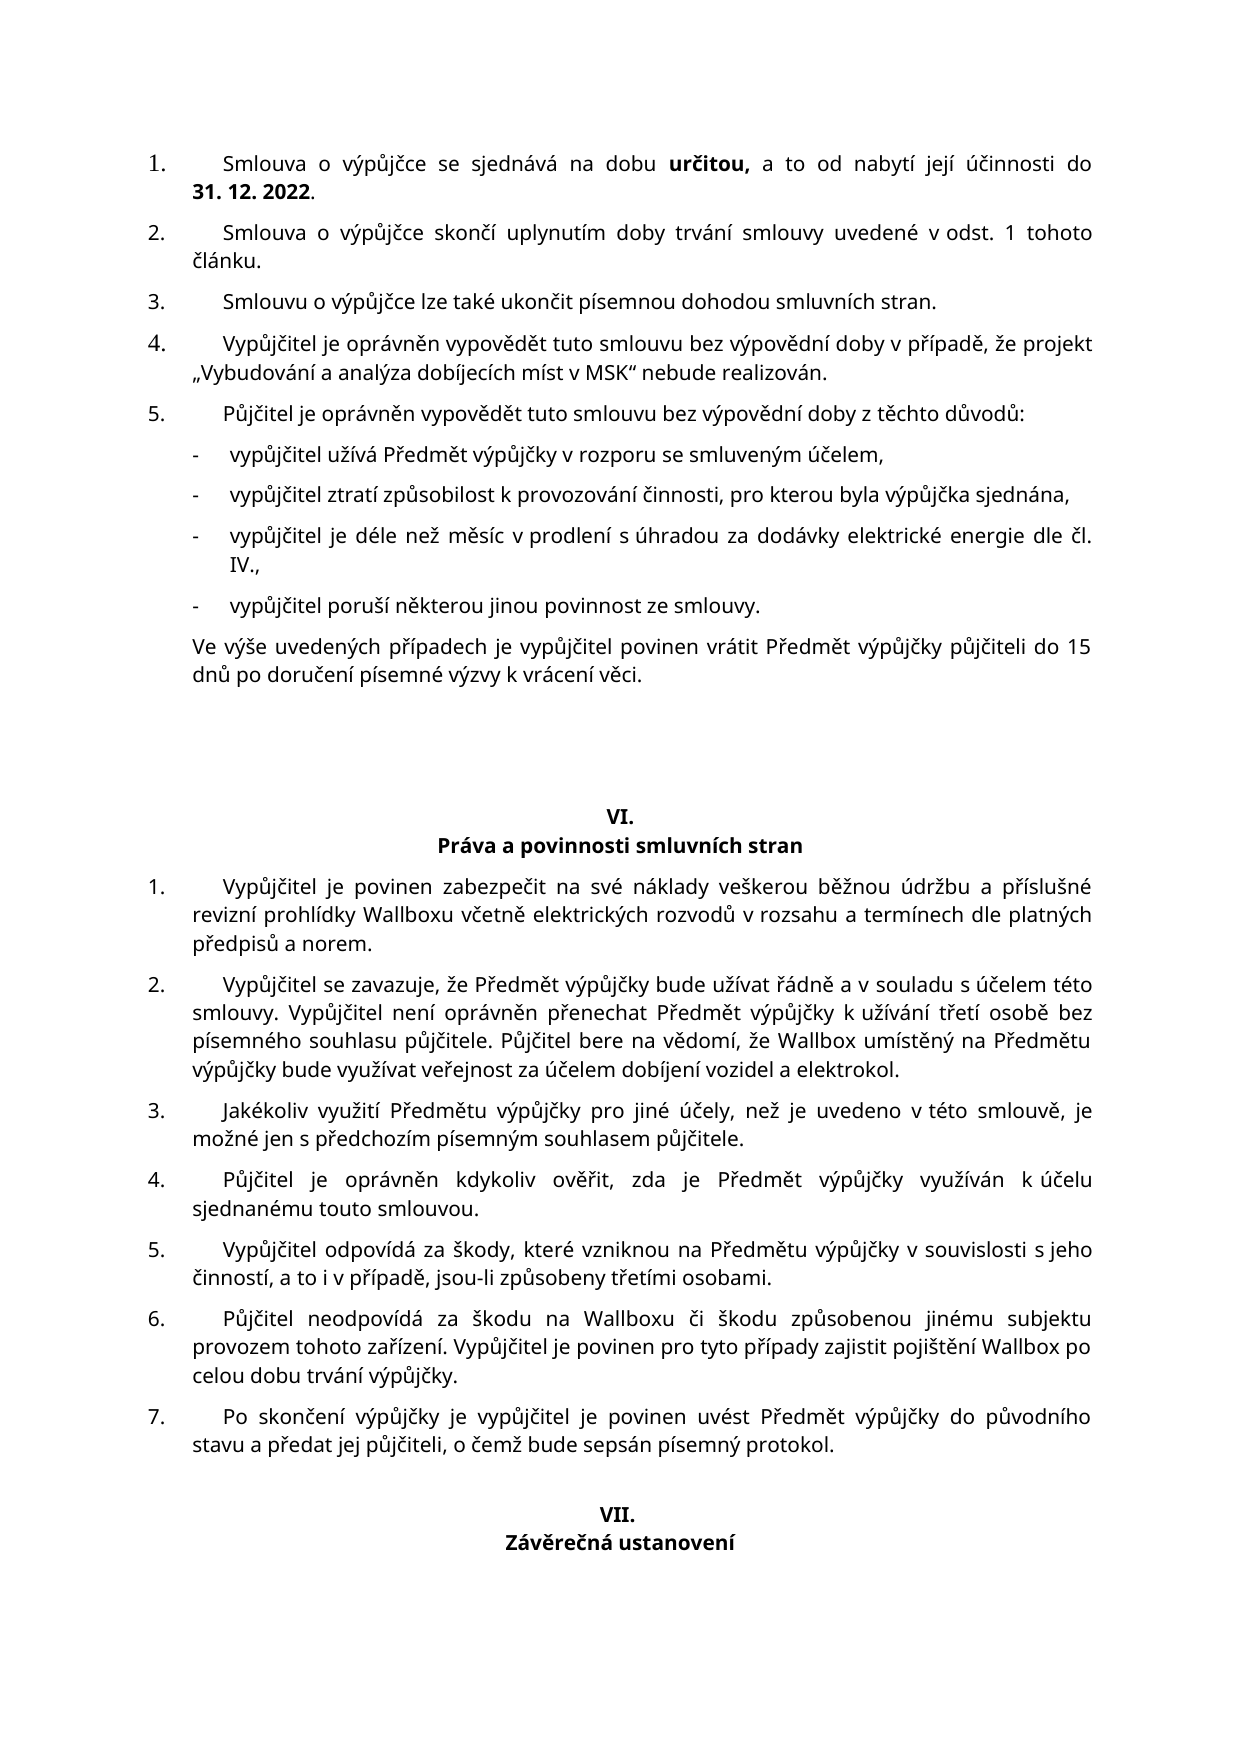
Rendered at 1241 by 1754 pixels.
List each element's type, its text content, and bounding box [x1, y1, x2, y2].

list Vypůjčitel je oprávněn vypovědět tuto smlouvu bez výpovědní doby v případě, že projekt „Vybudování a analýza dobíjecích míst v MSK“ nebude realizován. [148, 328, 1093, 386]
text VI. [148, 802, 1093, 831]
list Smlouva o výpůjčce se sjednává na dobu určitou, a to od nabytí její účinnosti do 31. 12. 2022. [148, 148, 1093, 206]
text Práva a povinnosti smluvních stran [148, 831, 1093, 859]
subtitle Ve výše uvedených případech je vypůjčitel povinen vrátit Předmět výpůjčky půjčiteli do 15 dnů po doručení písemné výzvy k vrácení věci. [192, 632, 1093, 689]
list Smlouva o výpůjčce skončí uplynutím doby trvání smlouvy uvedené v odst. 1 tohoto článku. [148, 218, 1093, 275]
list Po skončení výpůjčky je vypůjčitel je povinen uvést Předmět výpůjčky do původního stavu a předat jej půjčiteli, o čemž bude sepsán písemný protokol. [148, 1402, 1093, 1459]
list Půjčitel je oprávněn vypovědět tuto smlouvu bez výpovědní doby z těchto důvodů: [148, 399, 1093, 427]
list vypůjčitel poruší některou jinou povinnost ze smlouvy. [192, 591, 1093, 619]
list vypůjčitel užívá Předmět výpůjčky v rozporu se smluveným účelem, [192, 440, 1093, 468]
text VII. [148, 1500, 1093, 1528]
text Závěrečná ustanovení [148, 1528, 1093, 1557]
list Smlouvu o výpůjčce lze také ukončit písemnou dohodou smluvních stran. [148, 287, 1093, 316]
list vypůjčitel ztratí způsobilost k provozování činnosti, pro kterou byla výpůjčka sjednána, [192, 481, 1093, 509]
list Jakékoliv využití Předmětu výpůjčky pro jiné účely, než je uvedeno v této smlouvě, je možné jen s předchozím písemným souhlasem půjčitele. [148, 1096, 1093, 1153]
list Půjčitel neodpovídá za škodu na Wallboxu či škodu způsobenou jinému subjektu provozem tohoto zařízení. Vypůjčitel je povinen pro tyto případy zajistit pojištění Wallbox po celou dobu trvání výpůjčky. [148, 1304, 1093, 1389]
list Vypůjčitel je povinen zabezpečit na své náklady veškerou běžnou údržbu a příslušné revizní prohlídky Wallboxu včetně elektrických rozvodů v rozsahu a termínech dle platných předpisů a norem. [148, 872, 1093, 957]
list Vypůjčitel se zavazuje, že Předmět výpůjčky bude užívat řádně a v souladu s účelem této smlouvy. Vypůjčitel není oprávněn přenechat Předmět výpůjčky k užívání třetí osobě bez písemného souhlasu půjčitele. Půjčitel bere na vědomí, že Wallbox umístěný na Předmětu výpůjčky bude využívat veřejnost za účelem dobíjení vozidel a elektrokol. [148, 970, 1093, 1083]
list Půjčitel je oprávněn kdykoliv ověřit, zda je Předmět výpůjčky využíván k účelu sjednanému touto smlouvou. [148, 1165, 1093, 1222]
list vypůjčitel je déle než měsíc v prodlení s úhradou za dodávky elektrické energie dle čl. IV., [192, 522, 1093, 578]
list Vypůjčitel odpovídá za škody, které vzniknou na Předmětu výpůjčky v souvislosti s jeho činností, a to i v případě, jsou-li způsobeny třetími osobami. [148, 1235, 1093, 1292]
